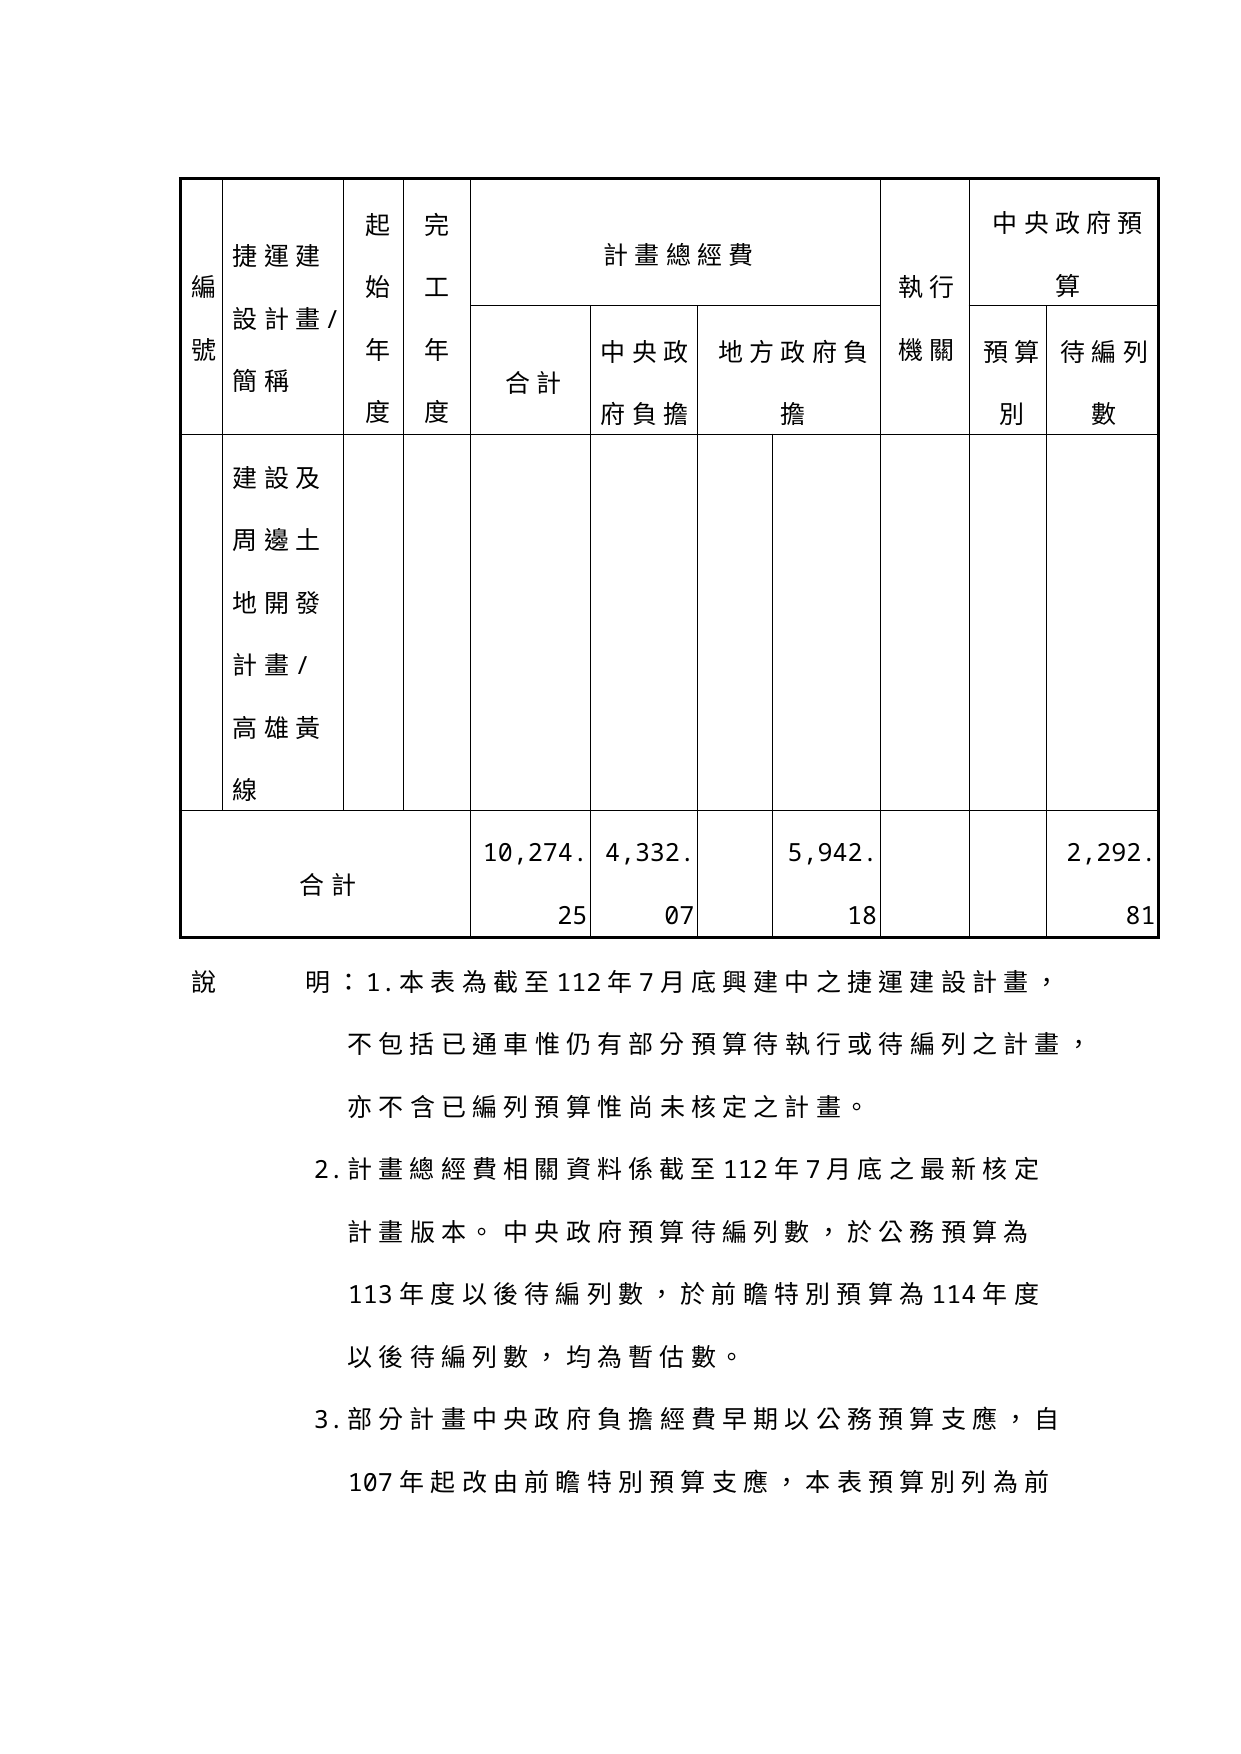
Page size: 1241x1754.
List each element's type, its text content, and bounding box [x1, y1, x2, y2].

table_cell 建設及周邊土地開發計畫/高雄黃線 [223, 435, 343, 809]
table_cell [698, 811, 772, 936]
table_cell [773, 435, 880, 809]
text 3.部分計畫中央政府負擔經費早期以公務預算支應，自107年起改由前瞻特別預算支應，本表預算別列為前 [312, 1376, 1063, 1501]
table_cell 待編列數 [1047, 306, 1157, 433]
table_cell 4,332.07 [591, 811, 697, 936]
table_cell 5,942.18 [773, 811, 880, 936]
table_cell [182, 435, 222, 809]
table_cell 中央政府負擔 [591, 306, 697, 433]
table_header 捷運建設計畫/簡稱 [223, 180, 343, 433]
table_cell 地方政府負擔 [698, 306, 880, 433]
table_cell [970, 435, 1046, 809]
table_cell 預算別 [970, 306, 1046, 433]
table_cell [881, 435, 969, 809]
table_header 執行 機關 [881, 180, 969, 433]
table_header 起始年度 [344, 180, 403, 433]
table_cell [698, 435, 772, 809]
text 說 明：1.本表為截至112年7月底興建中之捷運建設計畫，不包括已通車惟仍有部分預算待執行或待編列之計畫，亦不含已編列預算惟尚未核定之計畫。 [179, 939, 1063, 1126]
table_header 中央政府預算 [970, 180, 1157, 305]
table_cell [1047, 435, 1157, 809]
table_cell 合計 [182, 811, 470, 936]
table_cell 10,274.25 [471, 811, 590, 936]
table_cell [881, 811, 969, 936]
table_cell [344, 435, 403, 809]
table_cell [970, 811, 1046, 936]
table_header 完工年度 [404, 180, 470, 433]
table_cell 2,292.81 [1047, 811, 1157, 936]
table_cell 合計 [471, 306, 590, 433]
table_header 編號 [182, 180, 222, 433]
table_cell [404, 435, 470, 809]
table_cell [471, 435, 590, 809]
table_header 計畫總經費 [471, 180, 880, 305]
table_cell [591, 435, 697, 809]
text 2.計畫總經費相關資料係截至112年7月底之最新核定計畫版本。中央政府預算待編列數，於公務預算為113年度以後待編列數，於前瞻特別預算為114年度以後待編列數，均為暫估數。 [312, 1126, 1063, 1376]
